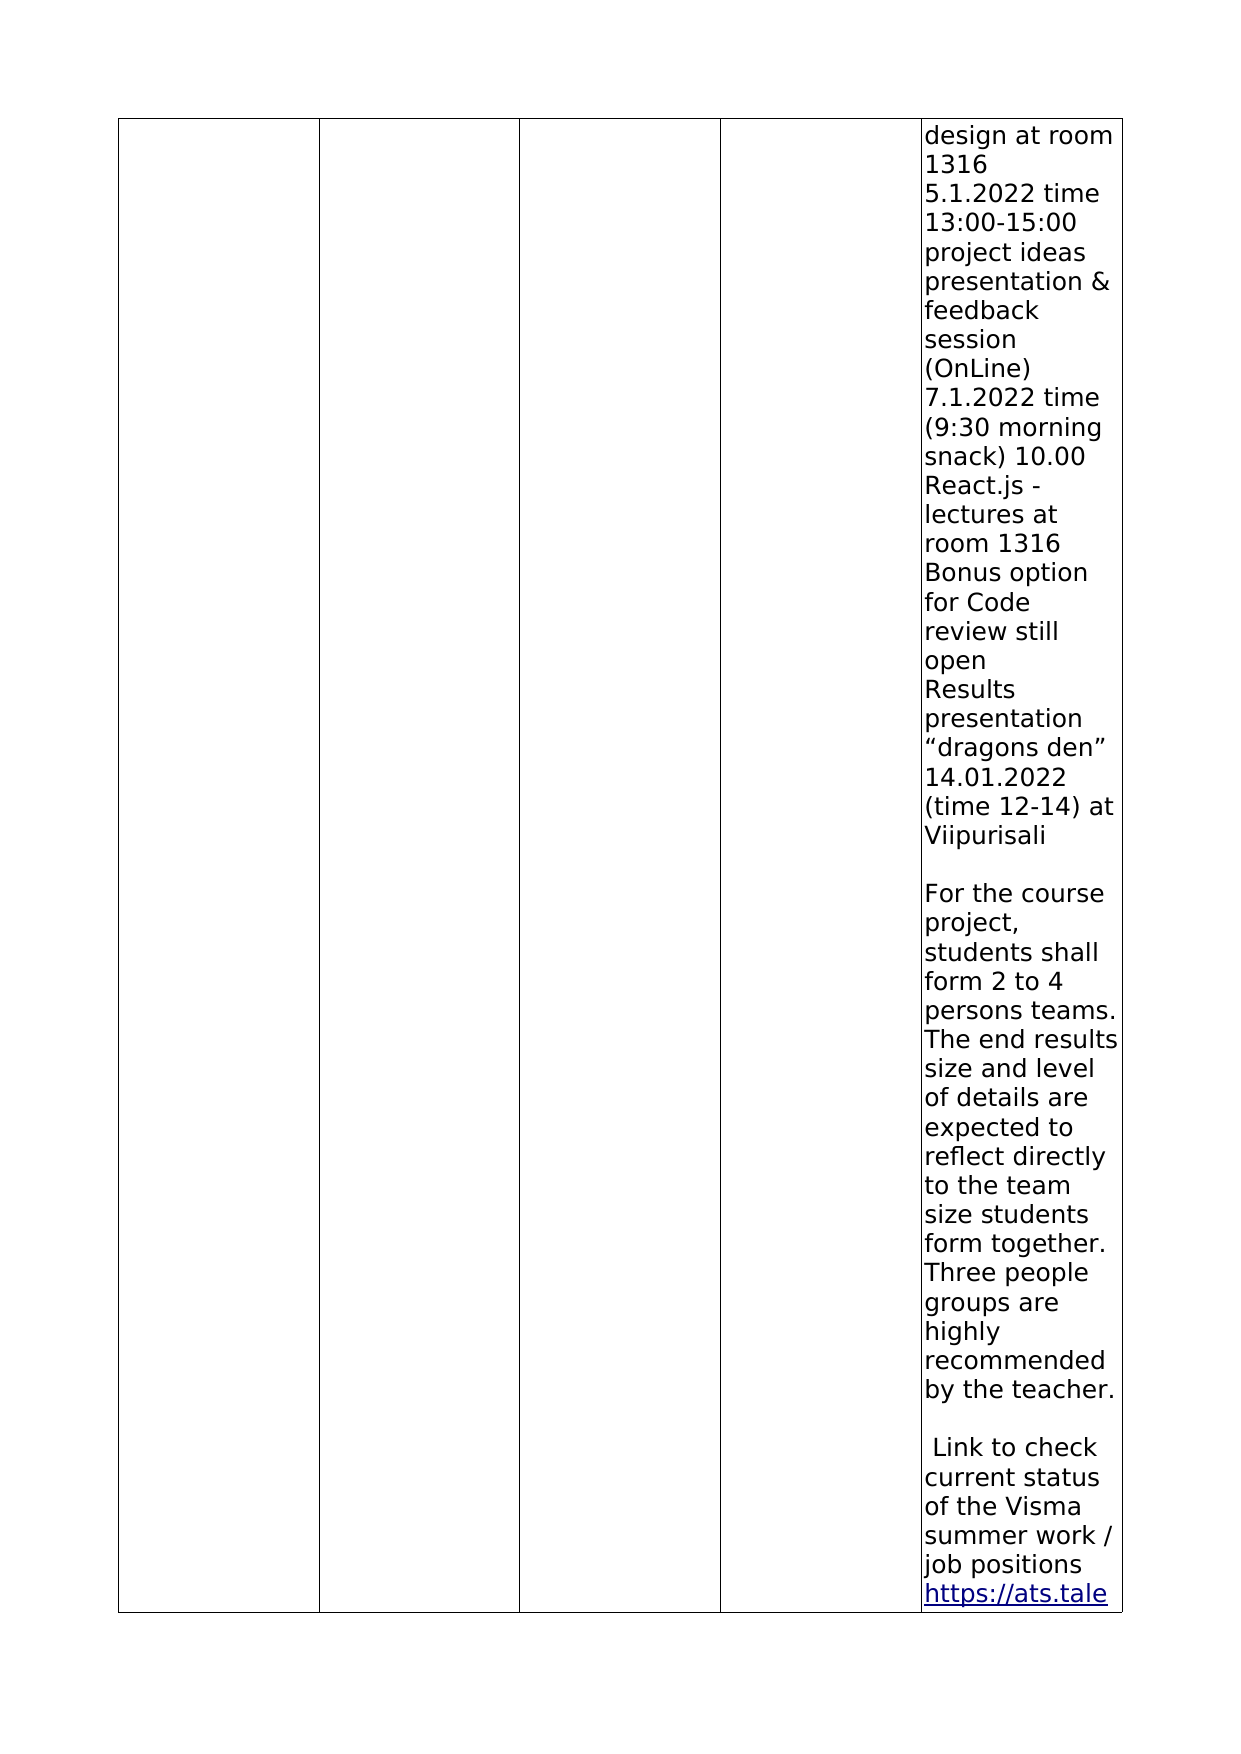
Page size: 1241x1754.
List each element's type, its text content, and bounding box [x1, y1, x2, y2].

table_header [320, 119, 519, 1612]
table_header [721, 119, 921, 1612]
table_header [119, 119, 319, 1612]
table_header design at room 1316 5.1.2022 time 13:00-15:00 project ideas presentation & feedback session (OnLine) 7.1.2022 time (9:30 morning snack) 10.00 React.js - lectures at room 1316 Bonus option for Code review still open Results presentation “dragons den” 14.01.2022 (time 12-14) at Viipurisali For the course project, students shall form 2 to 4 persons teams. The end results size and level of details are expected to reflect directly to the team size students form together. Three people groups are highly recommended by the teacher. Link to check current status of the Visma summer work / job positions https://ats.tale [922, 119, 1122, 1612]
table_header [520, 119, 720, 1612]
